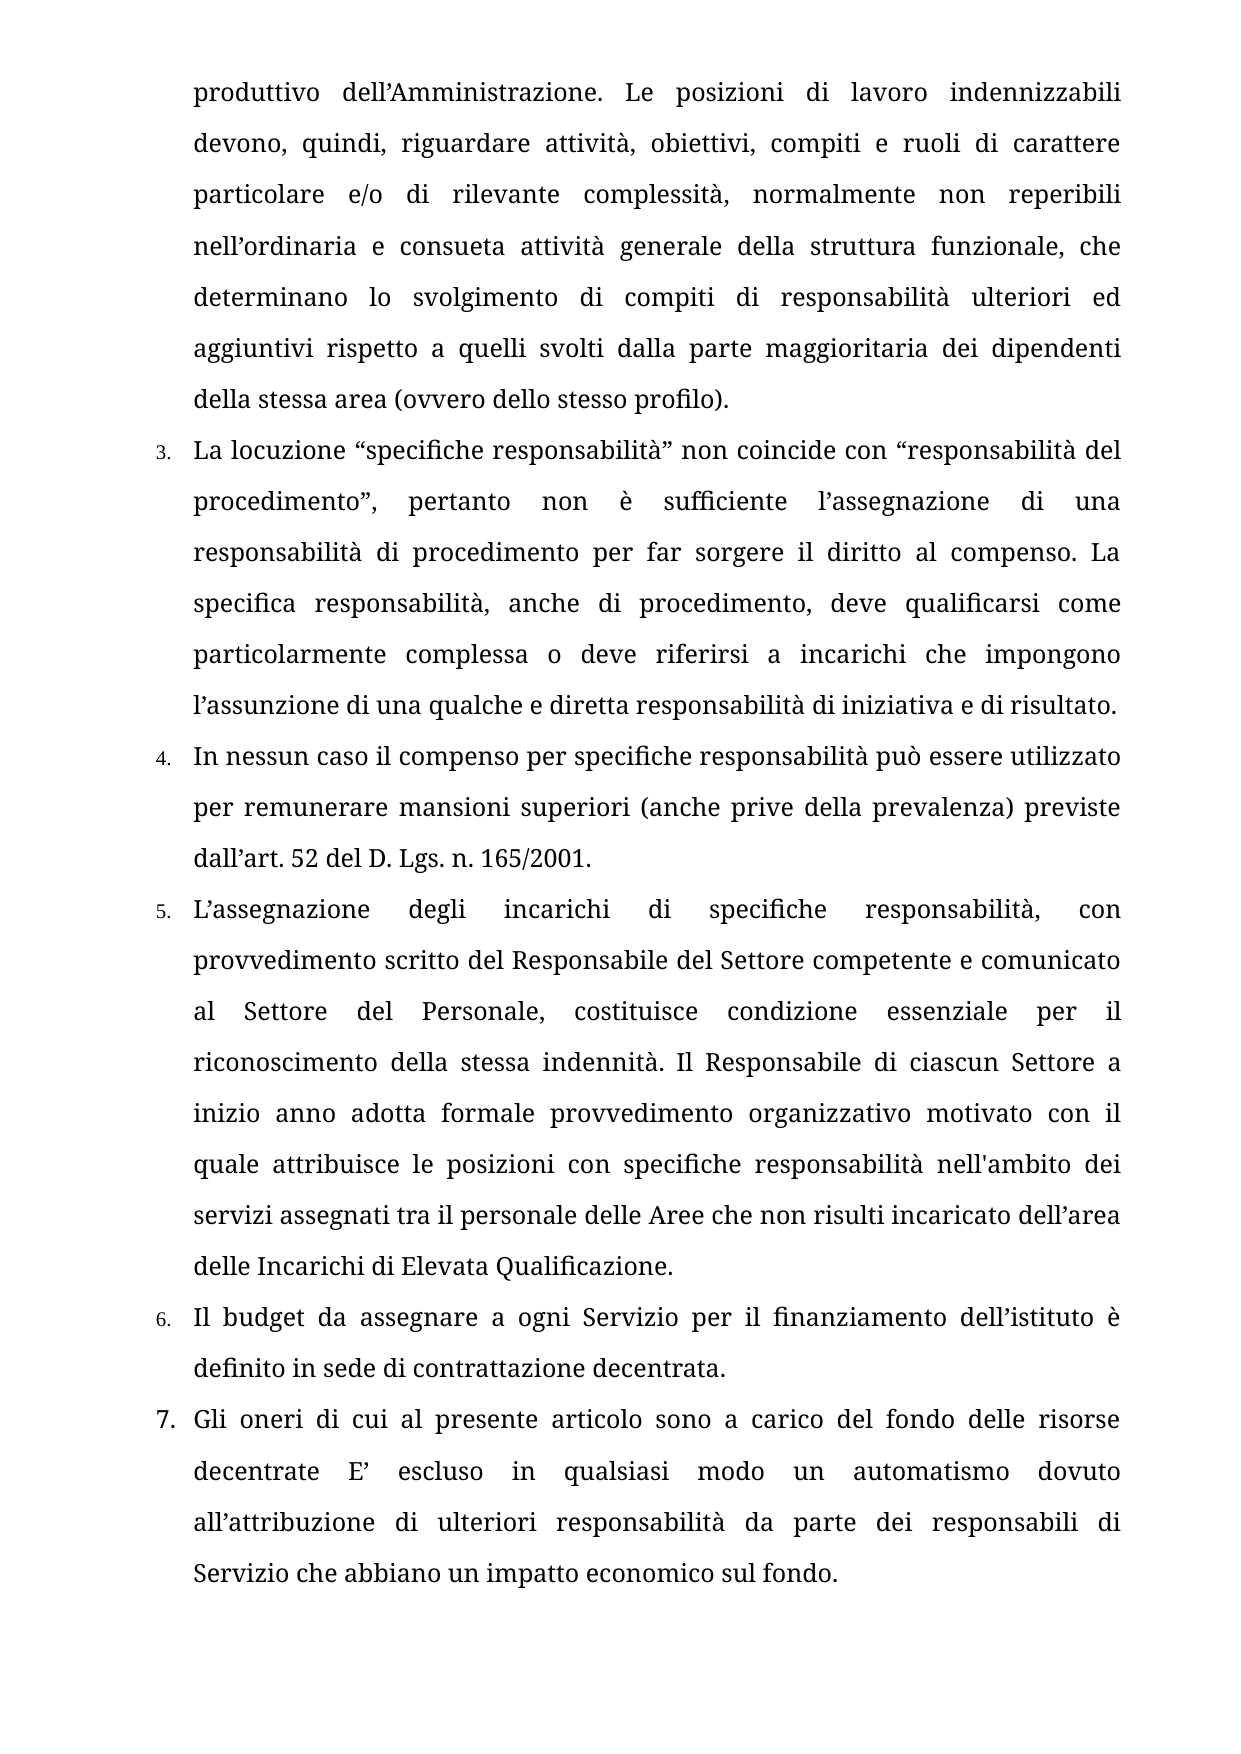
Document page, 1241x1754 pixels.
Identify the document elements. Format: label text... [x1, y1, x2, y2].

list L’assegnazione degli incarichi di specifiche responsabilità, con provvedimento scritto del Responsabile del Settore competente e comunicato al Settore del Personale, costituisce condizione essenziale per il riconoscimento della stessa indennità. Il Responsabile di ciascun Settore a inizio anno adotta formale provvedimento organizzativo motivato con il quale attribuisce le posizioni con specifiche responsabilità nell'ambito dei servizi assegnati tra il personale delle Aree che non risulti incaricato dell’area delle Incarichi di Elevata Qualificazione. [156, 892, 1122, 1283]
list La locuzione “specifiche responsabilità” non coincide con “responsabilità del procedimento”, pertanto non è sufficiente l’assegnazione di una responsabilità di procedimento per far sorgere il diritto al compenso. La specifica responsabilità, anche di procedimento, deve qualificarsi come particolarmente complessa o deve riferirsi a incarichi che impongono l’assunzione di una qualche e diretta responsabilità di iniziativa e di risultato. [156, 432, 1122, 722]
list produttivo dell’Amministrazione. Le posizioni di lavoro indennizzabili devono, quindi, riguardare attività, obiettivi, compiti e ruoli di carattere particolare e/o di rilevante complessità, normalmente non reperibili nell’ordinaria e consueta attività generale della struttura funzionale, che determinano lo svolgimento di compiti di responsabilità ulteriori ed aggiuntivi rispetto a quelli svolti dalla parte maggioritaria dei dipendenti della stessa area (ovvero dello stesso profilo). [156, 75, 1122, 415]
list Il budget da assegnare a ogni Servizio per il finanziamento dell’istituto è definito in sede di contrattazione decentrata. [156, 1300, 1122, 1385]
list In nessun caso il compenso per specifiche responsabilità può essere utilizzato per remunerare mansioni superiori (anche prive della prevalenza) previste dall’art. 52 del D. Lgs. n. 165/2001. [156, 738, 1122, 875]
list Gli oneri di cui al presente articolo sono a carico del fondo delle risorse decentrate E’ escluso in qualsiasi modo un automatismo dovuto all’attribuzione di ulteriori responsabilità da parte dei responsabili di Servizio che abbiano un impatto economico sul fondo. [156, 1402, 1122, 1589]
